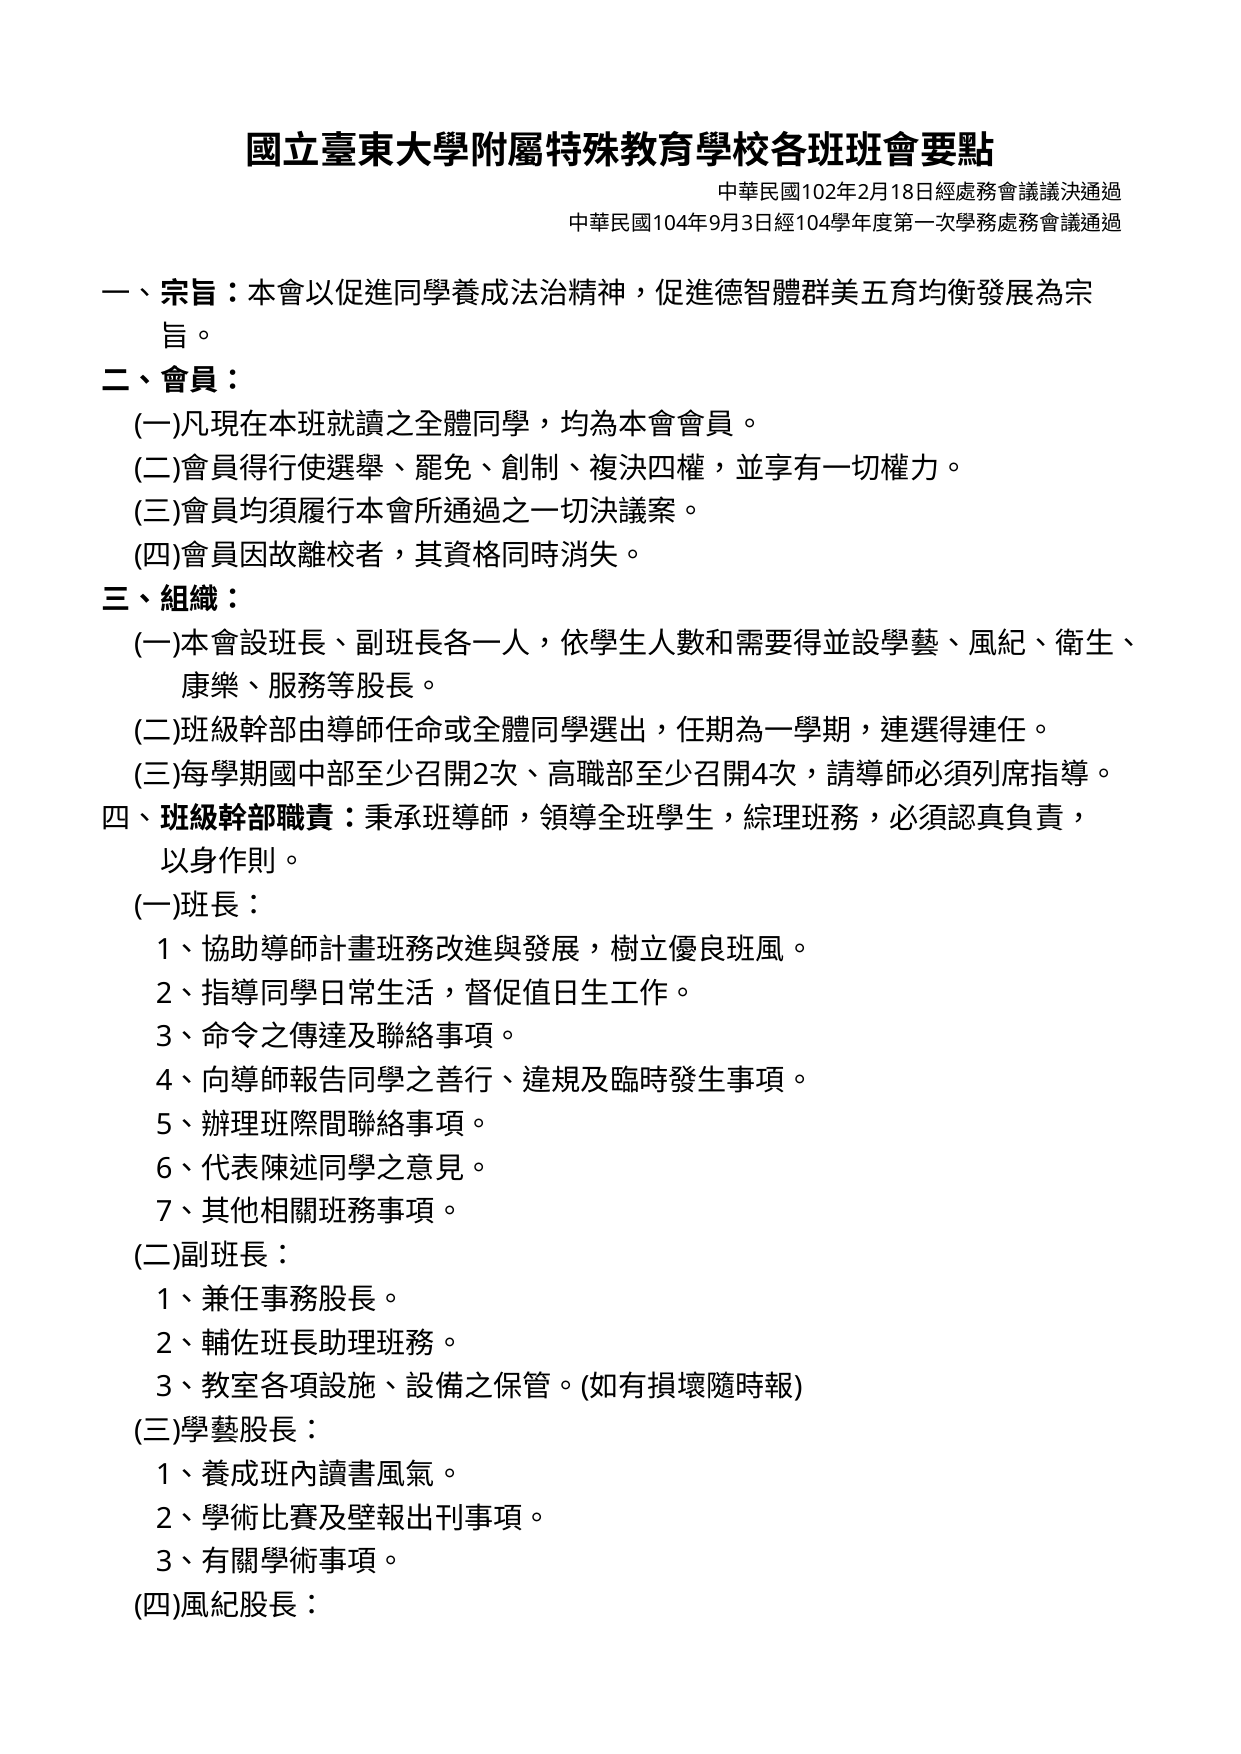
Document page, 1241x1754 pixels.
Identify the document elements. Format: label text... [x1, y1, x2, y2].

text 中華民國102年2月18日經處務會議議決通過 [118, 174, 1122, 206]
list 兼任事務股長。 [201, 1274, 1122, 1318]
list 有關學術事項。 [201, 1537, 1122, 1581]
list 學藝股長： [181, 1406, 1122, 1449]
list 會員： [160, 356, 1122, 399]
list 宗旨：本會以促進同學養成法治精神，促進德智體群美五育均衡發展為宗旨。 [160, 268, 1122, 356]
list 命令之傳達及聯絡事項。 [201, 1012, 1122, 1056]
list 教室各項設施、設備之保管。(如有損壞隨時報) [201, 1362, 1122, 1406]
list 風紀股長： [181, 1581, 1122, 1624]
list 向導師報告同學之善行、違規及臨時發生事項。 [201, 1056, 1122, 1099]
text 國立臺東大學附屬特殊教育學校各班班會要點 [118, 118, 1122, 174]
list 凡現在本班就讀之全體同學，均為本會會員。 [181, 399, 1122, 443]
list 會員得行使選舉、罷免、創制、複決四權，並享有一切權力。 [181, 443, 1122, 487]
list 養成班內讀書風氣。 [201, 1449, 1122, 1493]
list 其他相關班務事項。 [201, 1187, 1122, 1231]
list 輔佐班長助理班務。 [201, 1318, 1122, 1362]
list 會員均須履行本會所通過之一切決議案。 [181, 487, 1122, 531]
text 中華民國104年9月3日經104學年度第一次學務處務會議通過 [118, 206, 1122, 237]
list 本會設班長、副班長各一人，依學生人數和需要得並設學藝、風紀、衛生、康樂、服務等股長。 [181, 618, 1122, 706]
list 組織： [160, 574, 1122, 618]
list 每學期國中部至少召開2次、高職部至少召開4次，請導師必須列席指導。 [181, 749, 1122, 793]
list 代表陳述同學之意見。 [201, 1143, 1122, 1187]
list 辦理班際間聯絡事項。 [201, 1099, 1122, 1143]
list 指導同學日常生活，督促值日生工作。 [201, 968, 1122, 1012]
list 學術比賽及壁報出刊事項。 [201, 1493, 1122, 1537]
list 會員因故離校者，其資格同時消失。 [181, 531, 1122, 574]
list 班長： [181, 881, 1122, 924]
list 副班長： [181, 1231, 1122, 1274]
list 班級幹部職責：秉承班導師，領導全班學生，綜理班務，必須認真負責，以身作則。 [160, 793, 1122, 881]
list 班級幹部由導師任命或全體同學選出，任期為一學期，連選得連任。 [181, 706, 1122, 749]
list 協助導師計畫班務改進與發展，樹立優良班風。 [201, 924, 1122, 968]
